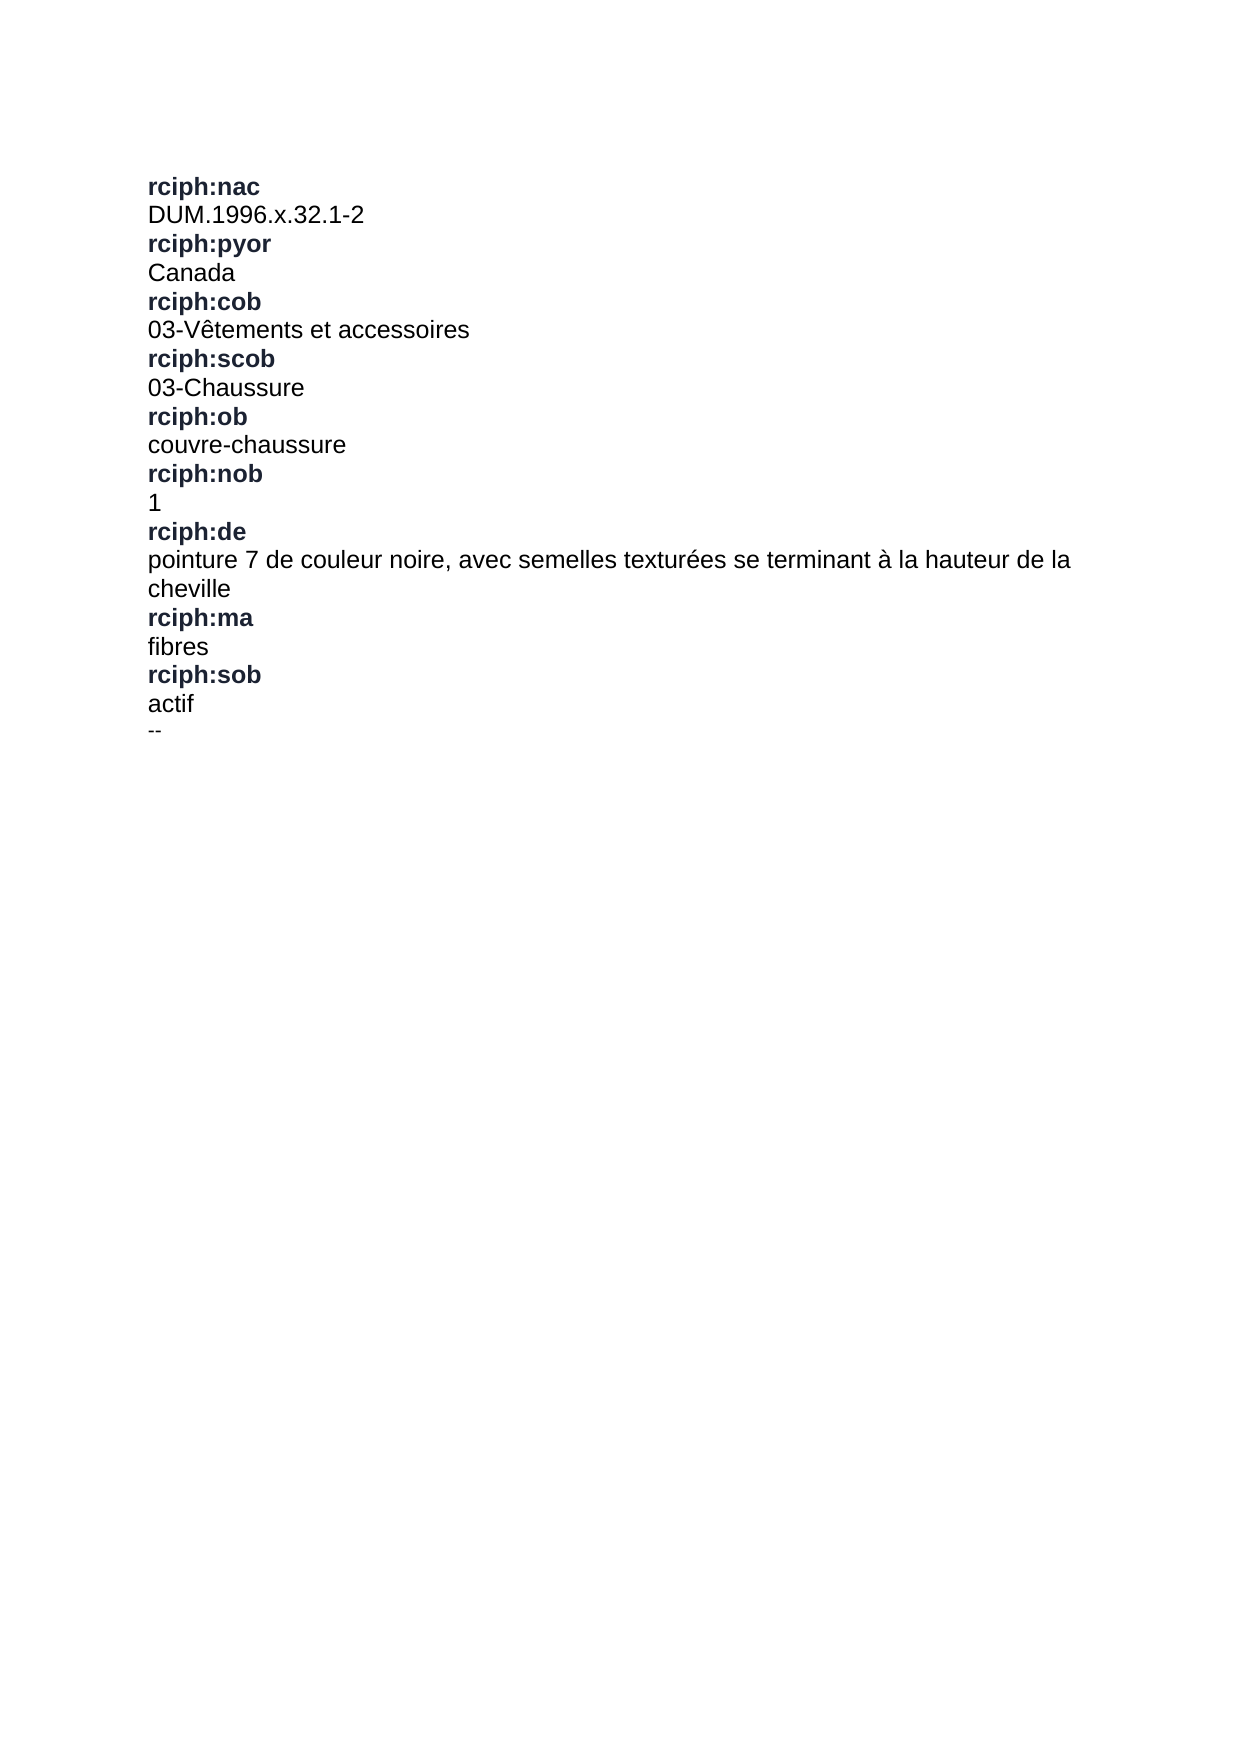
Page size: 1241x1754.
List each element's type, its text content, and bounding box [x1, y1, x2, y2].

text actif [148, 689, 1092, 718]
text rciph:nac [148, 172, 1092, 200]
text Canada [148, 258, 1092, 287]
text rciph:sob [148, 660, 1092, 689]
text rciph:ma [148, 603, 1092, 632]
text pointure 7 de couleur noire, avec semelles texturées se terminant à la hauteur de la cheville [148, 545, 1092, 603]
text rciph:pyor [148, 229, 1092, 258]
text 03-Vêtements et accessoires [148, 315, 1092, 344]
text rciph:nob [148, 459, 1092, 488]
text DUM.1996.x.32.1-2 [148, 200, 1092, 229]
text rciph:cob [148, 287, 1092, 315]
text rciph:ob [148, 402, 1092, 430]
text -- [148, 718, 1092, 742]
text 03-Chaussure [148, 373, 1092, 402]
text 1 [148, 488, 1092, 517]
text couvre-chaussure [148, 430, 1092, 459]
text rciph:scob [148, 344, 1092, 373]
text rciph:de [148, 517, 1092, 545]
text fibres [148, 632, 1092, 660]
